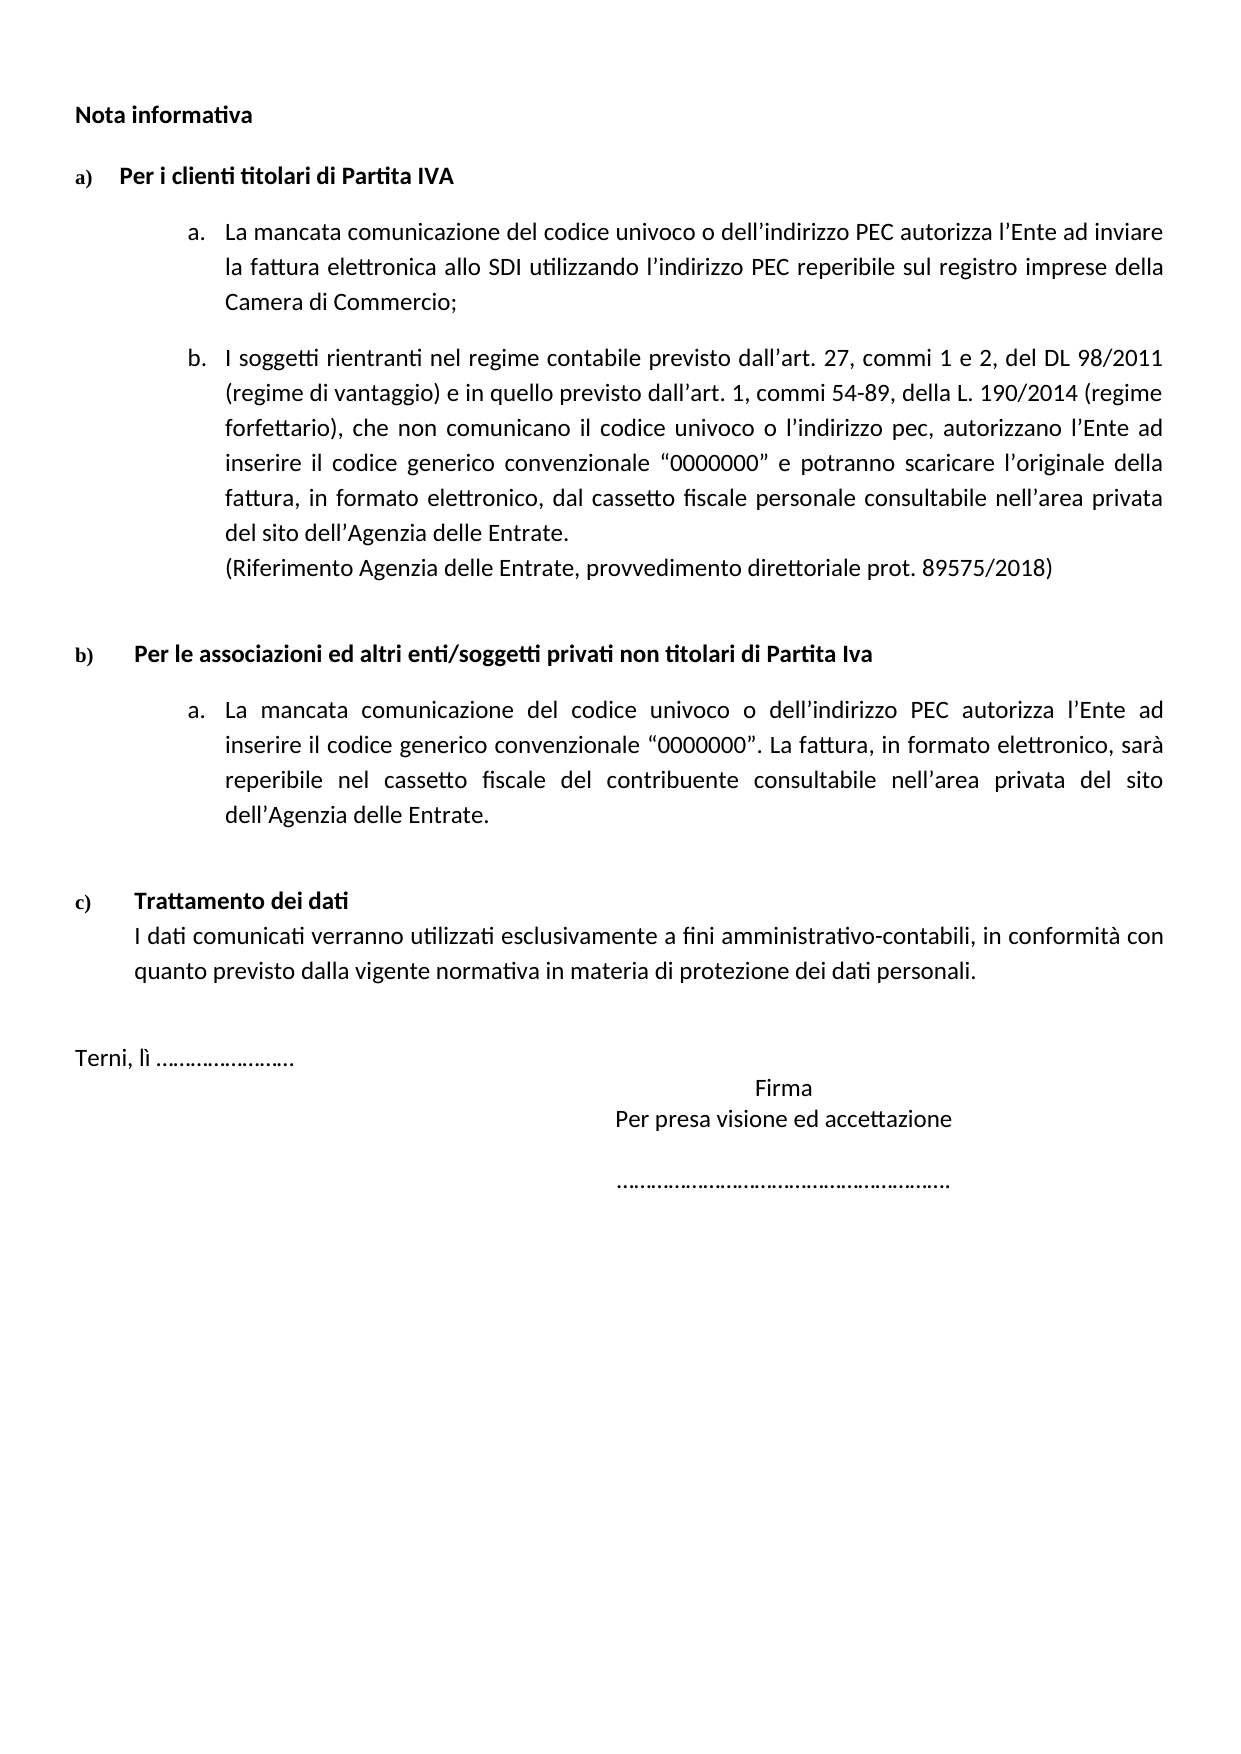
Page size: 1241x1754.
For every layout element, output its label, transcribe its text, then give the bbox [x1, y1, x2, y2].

list Per le associazioni ed altri enti/soggetti privati non titolari di Partita Iva [75, 638, 1165, 669]
text Firma [75, 1072, 1165, 1103]
subtitle Nota informativa [75, 99, 1165, 129]
text Per presa visione ed accettazione [75, 1103, 1165, 1133]
list Trattamento dei dati I dati comunicati verranno utilizzati esclusivamente a fini amministrativo-contabili, in conformità con quanto previsto dalla vigente normativa in materia di protezione dei dati personali. [75, 885, 1165, 986]
list I soggetti rientranti nel regime contabile previsto dall’art. 27, commi 1 e 2, del DL 98/2011 (regime di vantaggio) e in quello previsto dall’art. 1, commi 54-89, della L. 190/2014 (regime forfettario), che non comunicano il codice univoco o l’indirizzo pec, autorizzano l’Ente ad inserire il codice generico convenzionale “0000000” e potranno scaricare l’originale della fattura, in formato elettronico, dal cassetto fiscale personale consultabile nell’area privata del sito dell’Agenzia delle Entrate. (Riferimento Agenzia delle Entrate, provvedimento direttoriale prot. 89575/2018) [187, 342, 1165, 582]
text Terni, lì …………………… [75, 1042, 1165, 1072]
text …………………………………………………. [75, 1164, 1165, 1194]
list La mancata comunicazione del codice univoco o dell’indirizzo PEC autorizza l’Ente ad inserire il codice generico convenzionale “0000000”. La fattura, in formato elettronico, sarà reperibile nel cassetto fiscale del contribuente consultabile nell’area privata del sito dell’Agenzia delle Entrate. [187, 694, 1165, 829]
list La mancata comunicazione del codice univoco o dell’indirizzo PEC autorizza l’Ente ad inviare la fattura elettronica allo SDI utilizzando l’indirizzo PEC reperibile sul registro imprese della Camera di Commercio; [187, 216, 1165, 316]
list Per i clienti titolari di Partita IVA [75, 160, 1165, 191]
